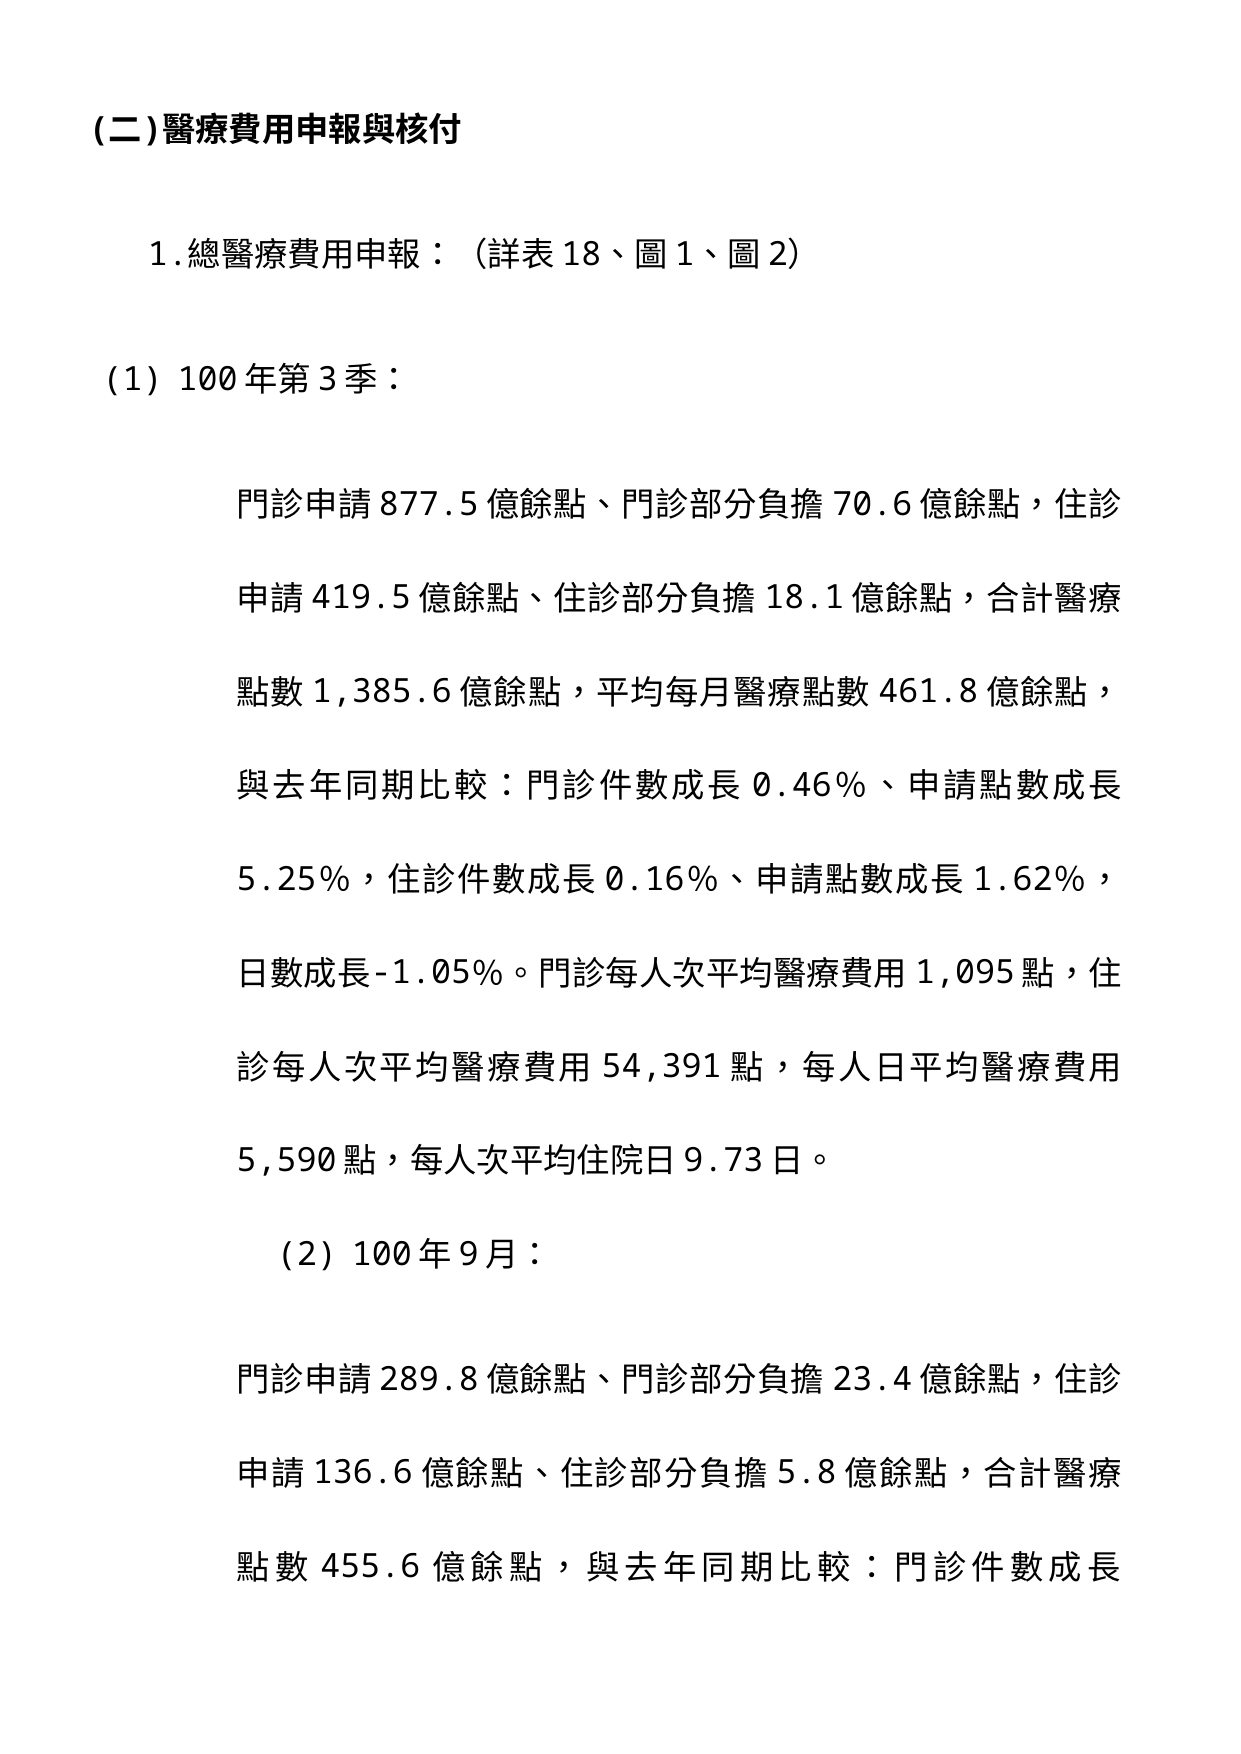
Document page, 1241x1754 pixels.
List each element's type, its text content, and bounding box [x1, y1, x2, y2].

text 門診申請289.8億餘點、門診部分負擔23.4億餘點，住診申請136.6億餘點、住診部分負擔5.8億餘點，合計醫療點數455.6億餘點，與去年同期比較：門診件數成長1.60％、申請點數成長6.28％，住診件數成長2.70％、申請點數成長4.06％，日數成長1.06％。門診每人次平均醫療費用1,081點，住診每人次平均醫療費用54,612點，每人日平均醫療費用5,601點，每人次平均住院日9.75日。 [236, 1335, 1122, 1585]
text (二)醫療費用申報與核付 [89, 85, 1122, 148]
list 100年9月： [277, 1210, 1122, 1273]
text 門診申請877.5億餘點、門診部分負擔70.6億餘點，住診申請419.5億餘點、住診部分負擔18.1億餘點，合計醫療點數1,385.6億餘點，平均每月醫療點數461.8億餘點，與去年同期比較：門診件數成長0.46％、申請點數成長5.25％，住診件數成長0.16％、申請點數成長1.62％，日數成長-1.05％。門診每人次平均醫療費用1,095點，住診每人次平均醫療費用54,391點，每人日平均醫療費用5,590點，每人次平均住院日9.73日。 [236, 460, 1122, 1179]
list 100年第3季： [102, 335, 1122, 398]
text 1.總醫療費用申報：（詳表18、圖1、圖2） [148, 210, 1122, 273]
